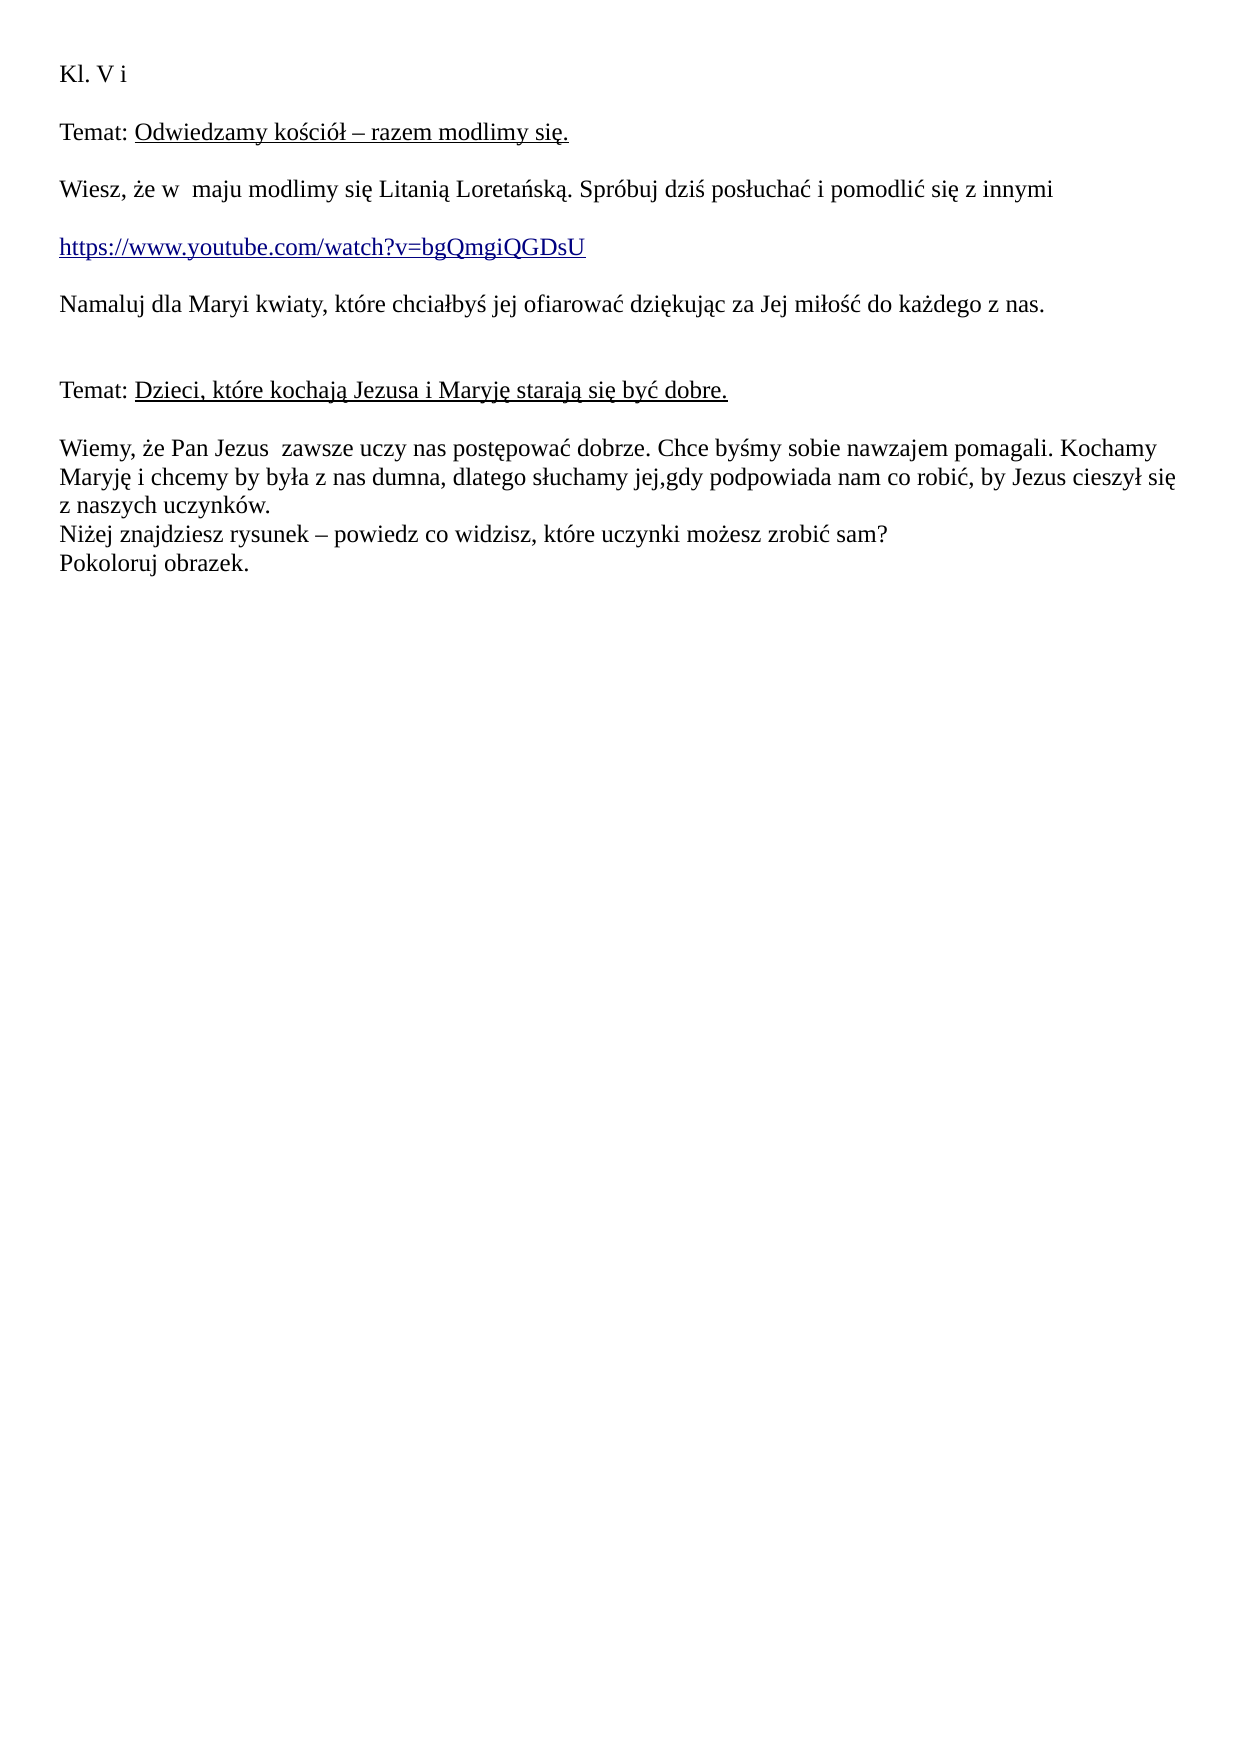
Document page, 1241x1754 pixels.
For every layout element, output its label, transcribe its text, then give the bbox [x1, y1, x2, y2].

text Wiemy, że Pan Jezus zawsze uczy nas postępować dobrze. Chce byśmy sobie nawzajem pomagali. Kochamy Maryję i chcemy by była z nas dumna, dlatego słuchamy jej,gdy podpowiada nam co robić, by Jezus cieszył się z naszych uczynków. [59, 433, 1181, 519]
text Kl. V i [59, 59, 1181, 88]
text Temat: Odwiedzamy kościół – razem modlimy się. [59, 117, 1181, 145]
text Wiesz, że w maju modlimy się Litanią Loretańską. Spróbuj dziś posłuchać i pomodlić się z innymi [59, 174, 1181, 203]
text Temat: Dzieci, które kochają Jezusa i Maryję starają się być dobre. [59, 375, 1181, 404]
text Namaluj dla Maryi kwiaty, które chciałbyś jej ofiarować dziękując za Jej miłość do każdego z nas. [59, 289, 1181, 318]
text Pokoloruj obrazek. [59, 548, 1181, 577]
text Niżej znajdziesz rysunek – powiedz co widzisz, które uczynki możesz zrobić sam? [59, 519, 1181, 548]
text https://www.youtube.com/watch?v=bgQmgiQGDsU [59, 232, 1181, 260]
